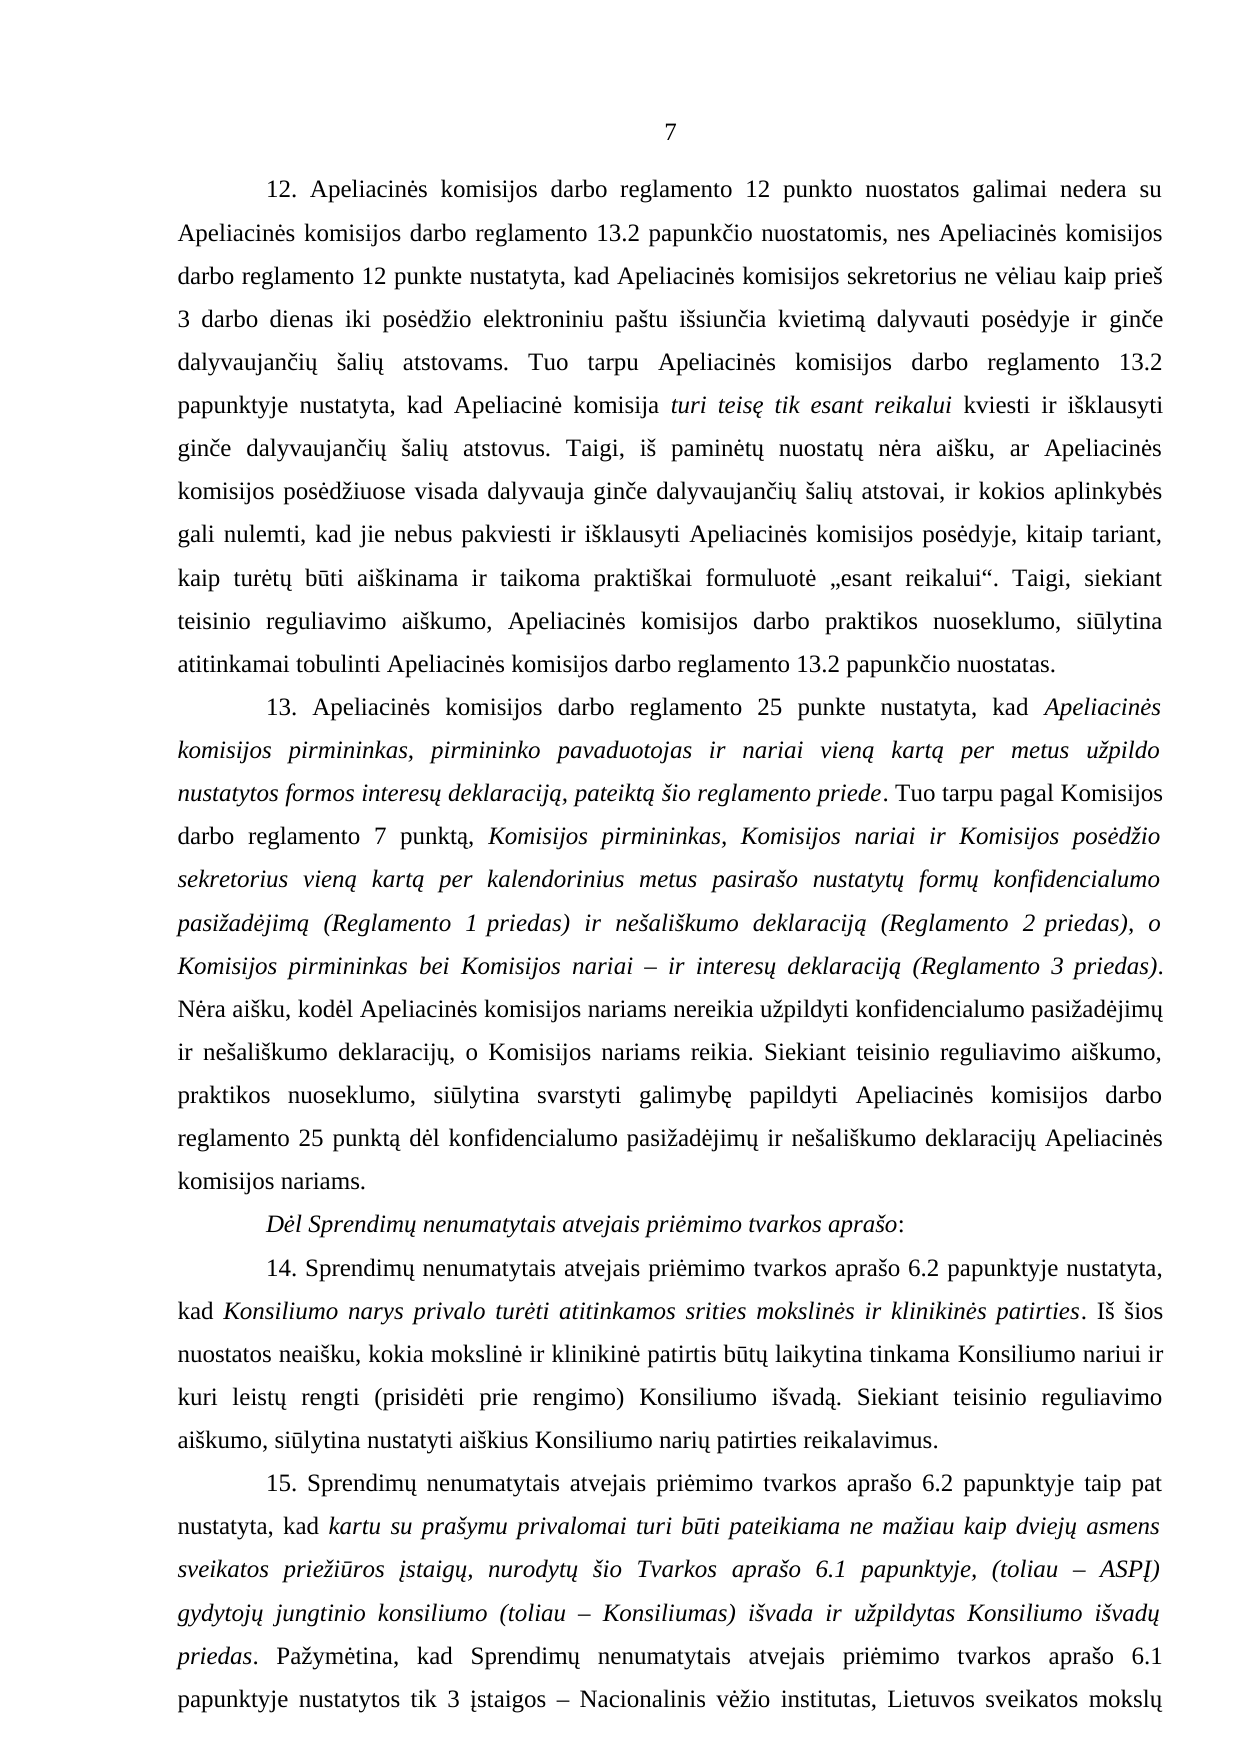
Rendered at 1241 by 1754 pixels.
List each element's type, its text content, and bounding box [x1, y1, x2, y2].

text 14. Sprendimų nenumatytais atvejais priėmimo tvarkos aprašo 6.2 papunktyje nustatyta, kad Konsiliumo narys privalo turėti atitinkamos srities mokslinės ir klinikinės patirties. Iš šios nuostatos neaišku, kokia mokslinė ir klinikinė patirtis būtų laikytina tinkama Konsiliumo nariui ir kuri leistų rengti (prisidėti prie rengimo) Konsiliumo išvadą. Siekiant teisinio reguliavimo aiškumo, siūlytina nustatyti aiškius Konsiliumo narių patirties reikalavimus. [177, 1253, 1163, 1454]
text 15. Sprendimų nenumatytais atvejais priėmimo tvarkos aprašo 6.2 papunktyje taip pat nustatyta, kad kartu su prašymu privalomai turi būti pateikiama ne mažiau kaip dviejų asmens sveikatos priežiūros įstaigų, nurodytų šio Tvarkos aprašo 6.1 papunktyje, (toliau – ASPĮ) gydytojų jungtinio konsiliumo (toliau – Konsiliumas) išvada ir užpildytas Konsiliumo išvadų priedas. Pažymėtina, kad Sprendimų nenumatytais atvejais priėmimo tvarkos aprašo 6.1 papunktyje nustatytos tik 3 įstaigos – Nacionalinis vėžio institutas, Lietuvos sveikatos mokslų [177, 1468, 1163, 1713]
text 12. Apeliacinės komisijos darbo reglamento 12 punkto nuostatos galimai nedera su Apeliacinės komisijos darbo reglamento 13.2 papunkčio nuostatomis, nes Apeliacinės komisijos darbo reglamento 12 punkte nustatyta, kad Apeliacinės komisijos sekretorius ne vėliau kaip prieš 3 darbo dienas iki posėdžio elektroniniu paštu išsiunčia kvietimą dalyvauti posėdyje ir ginče dalyvaujančių šalių atstovams. Tuo tarpu Apeliacinės komisijos darbo reglamento 13.2 papunktyje nustatyta, kad Apeliacinė komisija turi teisę tik esant reikalui kviesti ir išklausyti ginče dalyvaujančių šalių atstovus. Taigi, iš paminėtų nuostatų nėra aišku, ar Apeliacinės komisijos posėdžiuose visada dalyvauja ginče dalyvaujančių šalių atstovai, ir kokios aplinkybės gali nulemti, kad jie nebus pakviesti ir išklausyti Apeliacinės komisijos posėdyje, kitaip tariant, kaip turėtų būti aiškinama ir taikoma praktiškai formuluotė „esant reikalui“. Taigi, siekiant teisinio reguliavimo aiškumo, Apeliacinės komisijos darbo praktikos nuoseklumo, siūlytina atitinkamai tobulinti Apeliacinės komisijos darbo reglamento 13.2 papunkčio nuostatas. [177, 174, 1163, 678]
text 13. Apeliacinės komisijos darbo reglamento 25 punkte nustatyta, kad Apeliacinės komisijos pirmininkas, pirmininko pavaduotojas ir nariai vieną kartą per metus užpildo nustatytos formos interesų deklaraciją, pateiktą šio reglamento priede. Tuo tarpu pagal Komisijos darbo reglamento 7 punktą, Komisijos pirmininkas, Komisijos nariai ir Komisijos posėdžio sekretorius vieną kartą per kalendorinius metus pasirašo nustatytų formų konfidencialumo pasižadėjimą (Reglamento 1 priedas) ir nešališkumo deklaraciją (Reglamento 2 priedas), o Komisijos pirmininkas bei Komisijos nariai – ir interesų deklaraciją (Reglamento 3 priedas). Nėra aišku, kodėl Apeliacinės komisijos nariams nereikia užpildyti konfidencialumo pasižadėjimų ir nešališkumo deklaracijų, o Komisijos nariams reikia. Siekiant teisinio reguliavimo aiškumo, praktikos nuoseklumo, siūlytina svarstyti galimybę papildyti Apeliacinės komisijos darbo reglamento 25 punktą dėl konfidencialumo pasižadėjimų ir nešališkumo deklaracijų Apeliacinės komisijos nariams. [177, 692, 1163, 1195]
text Dėl Sprendimų nenumatytais atvejais priėmimo tvarkos aprašo: [177, 1209, 1163, 1238]
